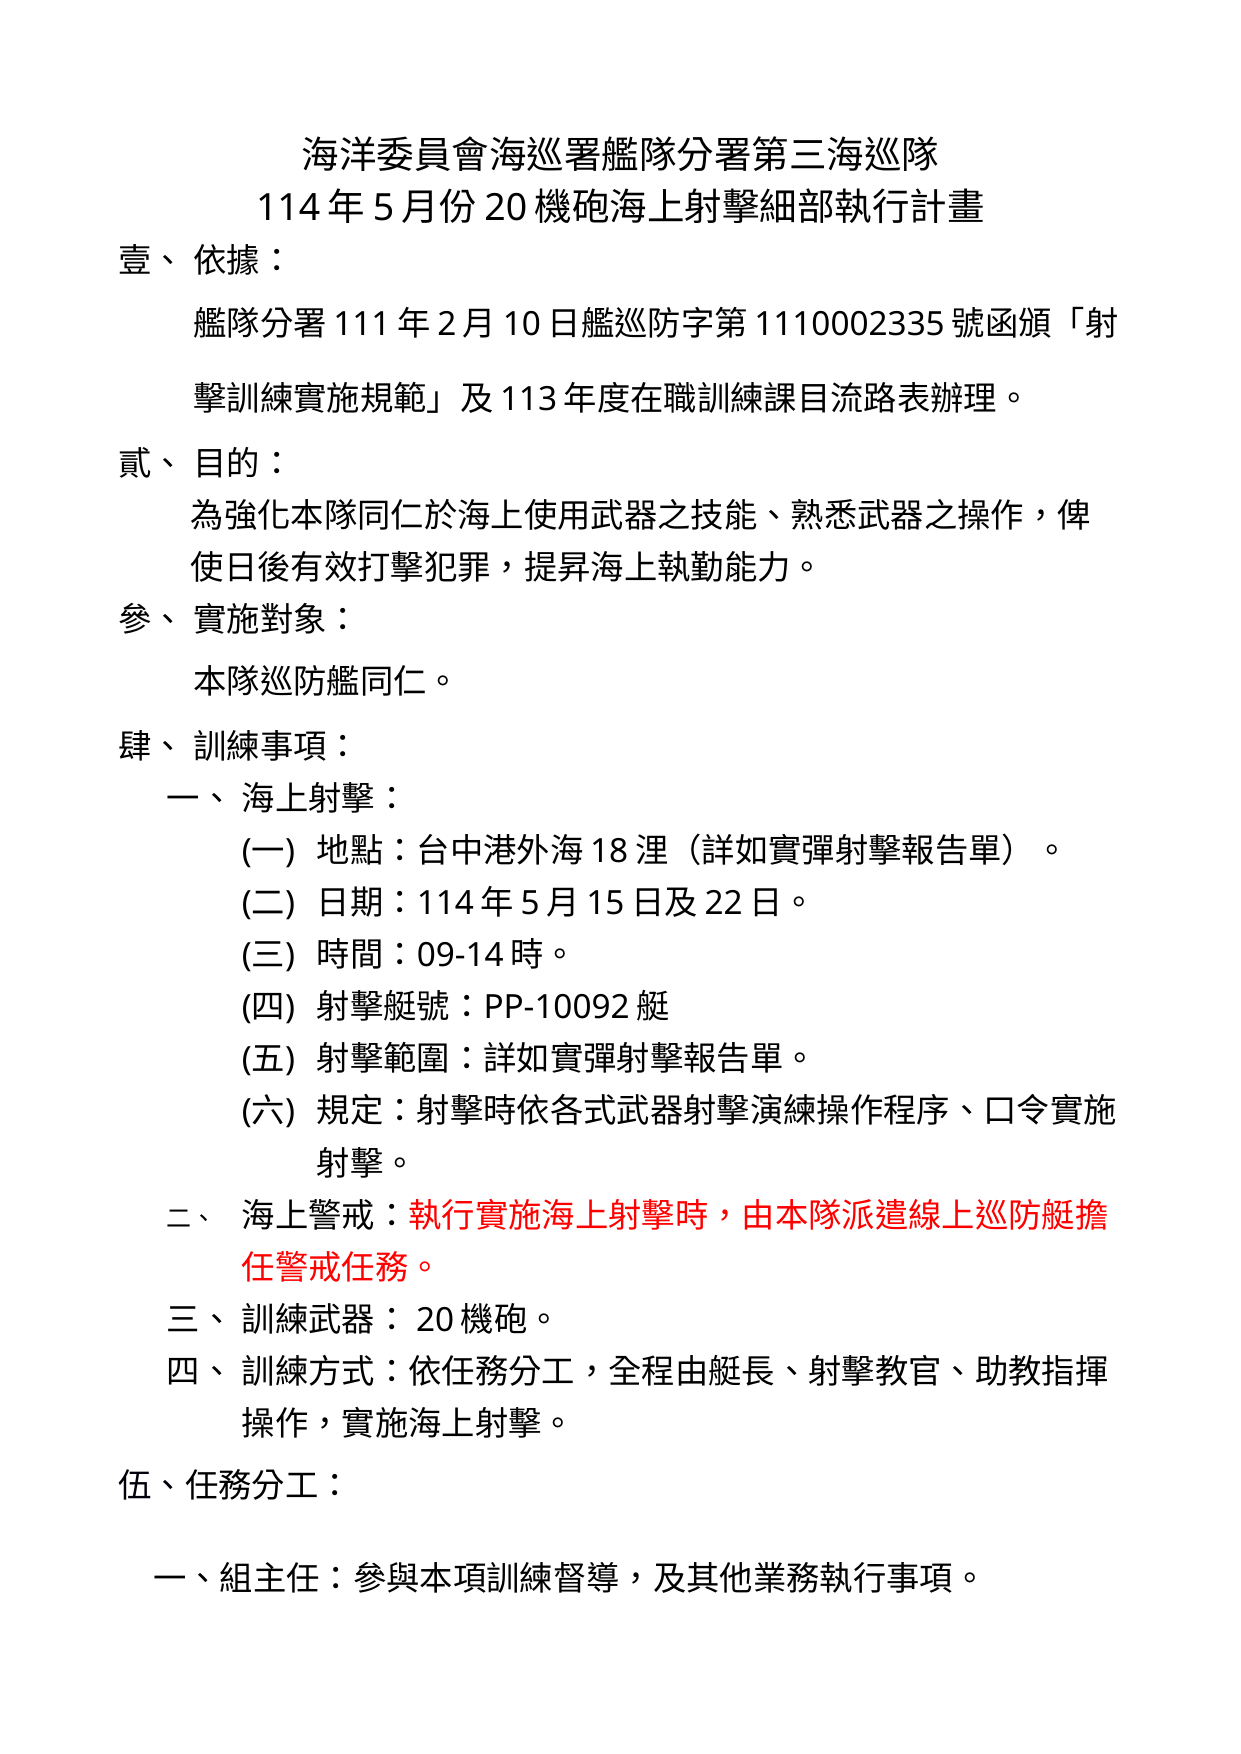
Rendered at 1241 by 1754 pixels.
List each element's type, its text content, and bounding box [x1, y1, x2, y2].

list 目的： [118, 433, 1122, 485]
text 一、組主任：參與本項訓練督導，及其他業務執行事項。 [118, 1538, 1122, 1613]
list 訓練方式：依任務分工，全程由艇長、射擊教官、助教指揮操作，實施海上射擊。 [167, 1342, 1122, 1446]
list 訓練武器： 20機砲。 [167, 1289, 1122, 1342]
text 本隊巡防艦同仁。 [193, 642, 1122, 717]
list 規定：射擊時依各式武器射擊演練操作程序、口令實施射擊。 [242, 1081, 1122, 1185]
list 依據： [118, 231, 1122, 283]
list 海上警戒：執行實施海上射擊時，由本隊派遣線上巡防艇擔任警戒任務。 [167, 1185, 1122, 1289]
list 日期：114年5月15日及22日。 [242, 873, 1122, 925]
list 實施對象： [118, 589, 1122, 642]
list 訓練事項： [118, 717, 1122, 769]
text 海洋委員會海巡署艦隊分署第三海巡隊 [118, 127, 1122, 179]
list 海上射擊： [167, 769, 1122, 821]
list 地點：台中港外海18浬（詳如實彈射擊報告單）。 [242, 821, 1122, 873]
text 114年5月份20機砲海上射擊細部執行計畫 [118, 179, 1122, 231]
list 時間：09-14時。 [242, 925, 1122, 977]
text 伍、任務分工： [118, 1446, 1122, 1521]
text 為強化本隊同仁於海上使用武器之技能、熟悉武器之操作，俾使日後有效打擊犯罪，提昇海上執勤能力。 [191, 485, 1122, 589]
list 射擊艇號：PP-10092艇 [242, 977, 1122, 1029]
list 射擊範圍：詳如實彈射擊報告單。 [242, 1029, 1122, 1081]
text 艦隊分署111年2月10日艦巡防字第1110002335號函頒「射擊訓練實施規範」及113年度在職訓練課目流路表辦理。 [193, 283, 1122, 433]
